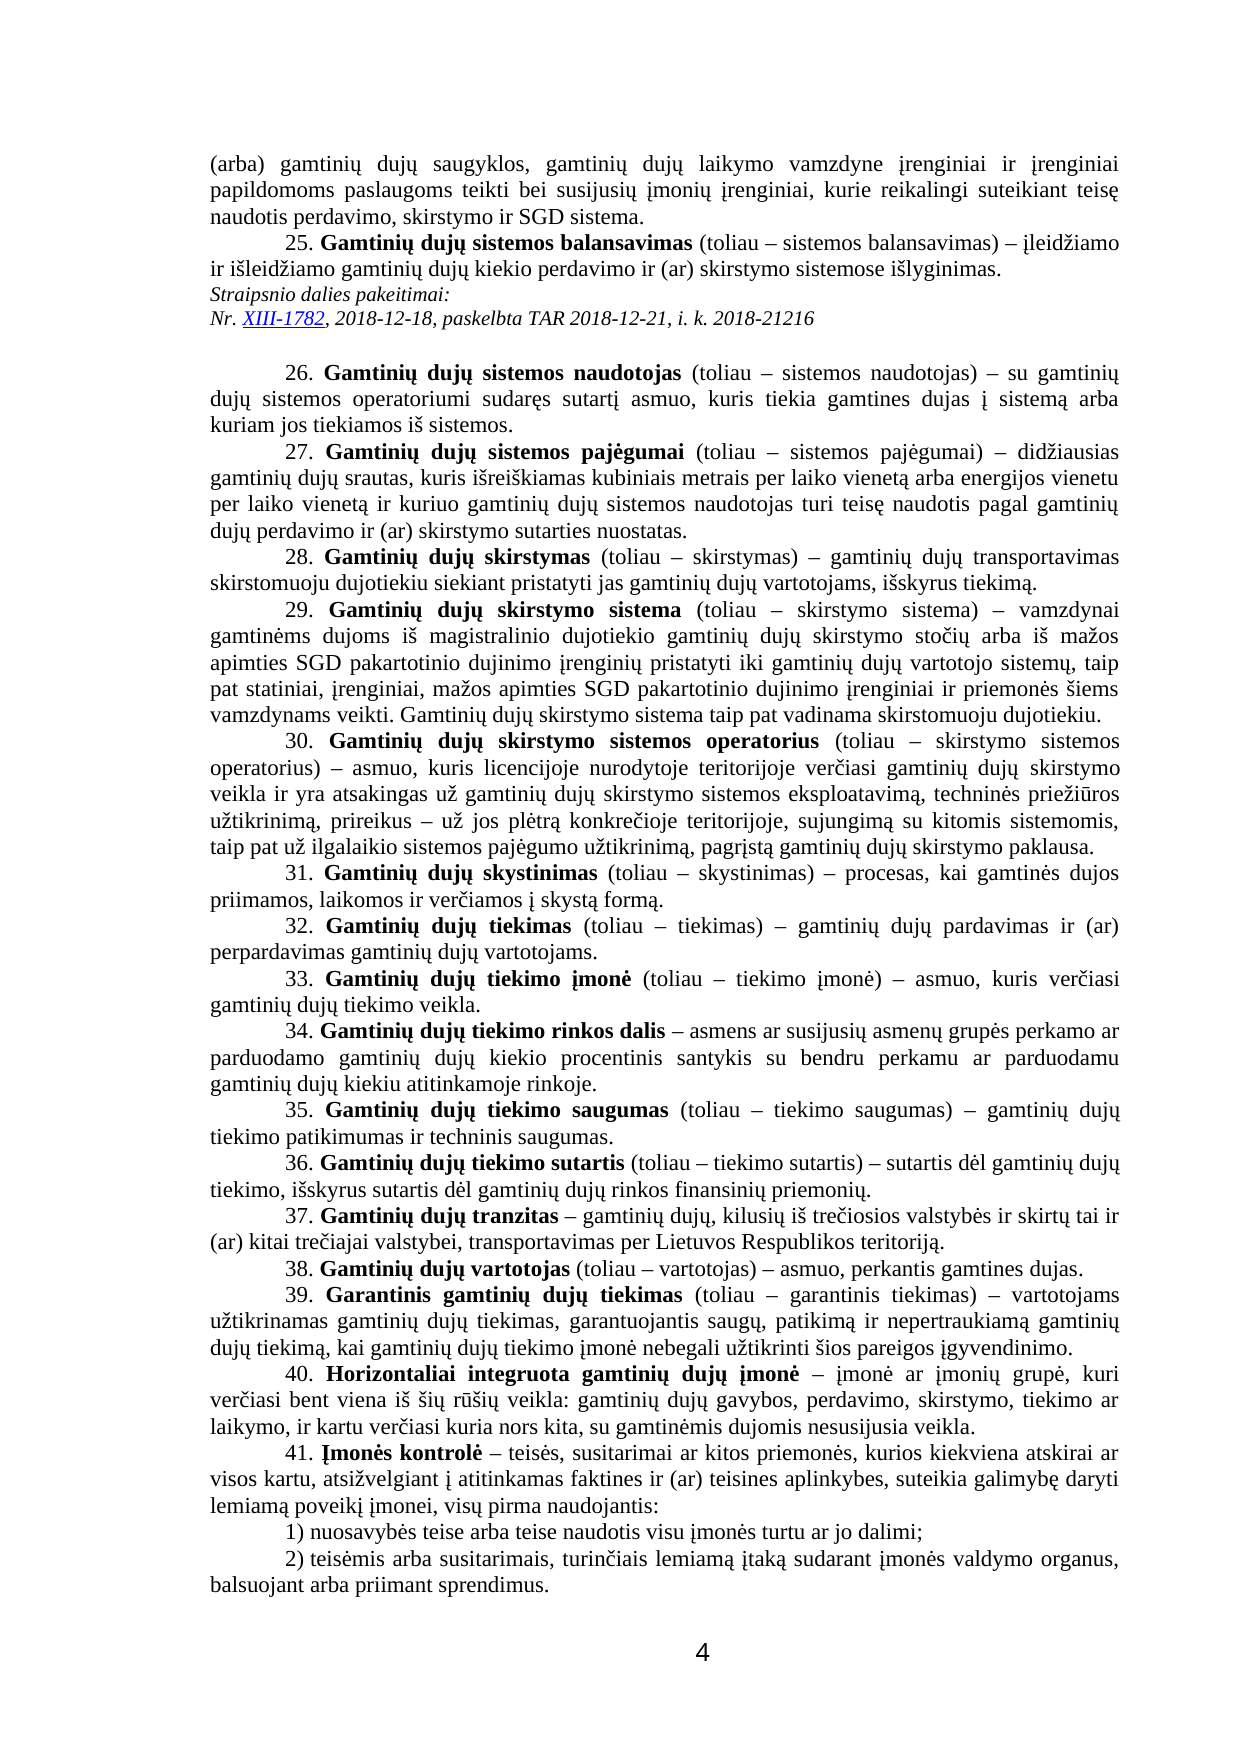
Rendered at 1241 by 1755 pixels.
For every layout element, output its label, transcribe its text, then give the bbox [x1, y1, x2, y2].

text 25. Gamtinių dujų sistemos balansavimas (toliau – sistemos balansavimas) – įleidžiamo ir išleidžiamo gamtinių dujų kiekio perdavimo ir (ar) skirstymo sistemose išlyginimas. [210, 229, 1120, 282]
text 29. Gamtinių dujų skirstymo sistema (toliau – skirstymo sistema) – vamzdynai gamtinėms dujoms iš magistralinio dujotiekio gamtinių dujų skirstymo stočių arba iš mažos apimties SGD pakartotinio dujinimo įrenginių pristatyti iki gamtinių dujų vartotojo sistemų, taip pat statiniai, įrenginiai, mažos apimties SGD pakartotinio dujinimo įrenginiai ir priemonės šiems vamzdynams veikti. Gamtinių dujų skirstymo sistema taip pat vadinama skirstomuoju dujotiekiu. [210, 596, 1120, 728]
text 1) nuosavybės teise arba teise naudotis visu įmonės turtu ar jo dalimi; [210, 1518, 1120, 1544]
text Nr. XIII-1782, 2018-12-18, paskelbta TAR 2018-12-21, i. k. 2018-21216 [210, 306, 1120, 330]
text 38. Gamtinių dujų vartotojas (toliau – vartotojas) – asmuo, perkantis gamtines dujas. [210, 1255, 1120, 1281]
text Straipsnio dalies pakeitimai: [210, 282, 1120, 306]
text 34. Gamtinių dujų tiekimo rinkos dalis – asmens ar susijusių asmenų grupės perkamo ar parduodamo gamtinių dujų kiekio procentinis santykis su bendru perkamu ar parduodamu gamtinių dujų kiekiu atitinkamoje rinkoje. [210, 1017, 1120, 1097]
text (arba) gamtinių dujų saugyklos, gamtinių dujų laikymo vamzdyne įrenginiai ir įrenginiai papildomoms paslaugoms teikti bei susijusių įmonių įrenginiai, kurie reikalingi suteikiant teisę naudotis perdavimo, skirstymo ir SGD sistema. [210, 150, 1120, 229]
text 36. Gamtinių dujų tiekimo sutartis (toliau – tiekimo sutartis) – sutartis dėl gamtinių dujų tiekimo, išskyrus sutartis dėl gamtinių dujų rinkos finansinių priemonių. [210, 1149, 1120, 1202]
text 27. Gamtinių dujų sistemos pajėgumai (toliau – sistemos pajėgumai) – didžiausias gamtinių dujų srautas, kuris išreiškiamas kubiniais metrais per laiko vienetą arba energijos vienetu per laiko vienetą ir kuriuo gamtinių dujų sistemos naudotojas turi teisę naudotis pagal gamtinių dujų perdavimo ir (ar) skirstymo sutarties nuostatas. [210, 438, 1120, 543]
text 33. Gamtinių dujų tiekimo įmonė (toliau – tiekimo įmonė) – asmuo, kuris verčiasi gamtinių dujų tiekimo veikla. [210, 965, 1120, 1017]
text 39. Garantinis gamtinių dujų tiekimas (toliau – garantinis tiekimas) – vartotojams užtikrinamas gamtinių dujų tiekimas, garantuojantis saugų, patikimą ir nepertraukiamą gamtinių dujų tiekimą, kai gamtinių dujų tiekimo įmonė nebegali užtikrinti šios pareigos įgyvendinimo. [210, 1281, 1120, 1360]
text 26. Gamtinių dujų sistemos naudotojas (toliau – sistemos naudotojas) – su gamtinių dujų sistemos operatoriumi sudaręs sutartį asmuo, kuris tiekia gamtines dujas į sistemą arba kuriam jos tiekiamos iš sistemos. [210, 359, 1120, 438]
text 41. Įmonės kontrolė – teisės, susitarimai ar kitos priemonės, kurios kiekviena atskirai ar visos kartu, atsižvelgiant į atitinkamas faktines ir (ar) teisines aplinkybes, suteikia galimybę daryti lemiamą poveikį įmonei, visų pirma naudojantis: [210, 1439, 1120, 1518]
text 30. Gamtinių dujų skirstymo sistemos operatorius (toliau – skirstymo sistemos operatorius) – asmuo, kuris licencijoje nurodytoje teritorijoje verčiasi gamtinių dujų skirstymo veikla ir yra atsakingas už gamtinių dujų skirstymo sistemos eksploatavimą, techninės priežiūros užtikrinimą, prireikus – už jos plėtrą konkrečioje teritorijoje, sujungimą su kitomis sistemomis, taip pat už ilgalaikio sistemos pajėgumo užtikrinimą, pagrįstą gamtinių dujų skirstymo paklausa. [210, 728, 1120, 859]
text 35. Gamtinių dujų tiekimo saugumas (toliau – tiekimo saugumas) – gamtinių dujų tiekimo patikimumas ir techninis saugumas. [210, 1097, 1120, 1149]
text 31. Gamtinių dujų skystinimas (toliau – skystinimas) – procesas, kai gamtinės dujos priimamos, laikomos ir verčiamos į skystą formą. [210, 859, 1120, 912]
text 40. Horizontaliai integruota gamtinių dujų įmonė – įmonė ar įmonių grupė, kuri verčiasi bent viena iš šių rūšių veikla: gamtinių dujų gavybos, perdavimo, skirstymo, tiekimo ar laikymo, ir kartu verčiasi kuria nors kita, su gamtinėmis dujomis nesusijusia veikla. [210, 1360, 1120, 1439]
text 37. Gamtinių dujų tranzitas – gamtinių dujų, kilusių iš trečiosios valstybės ir skirtų tai ir (ar) kitai trečiajai valstybei, transportavimas per Lietuvos Respublikos teritoriją. [210, 1202, 1120, 1255]
text 28. Gamtinių dujų skirstymas (toliau – skirstymas) – gamtinių dujų transportavimas skirstomuoju dujotiekiu siekiant pristatyti jas gamtinių dujų vartotojams, išskyrus tiekimą. [210, 543, 1120, 596]
text 32. Gamtinių dujų tiekimas (toliau – tiekimas) – gamtinių dujų pardavimas ir (ar) perpardavimas gamtinių dujų vartotojams. [210, 912, 1120, 965]
text 2) teisėmis arba susitarimais, turinčiais lemiamą įtaką sudarant įmonės valdymo organus, balsuojant arba priimant sprendimus. [210, 1544, 1120, 1597]
